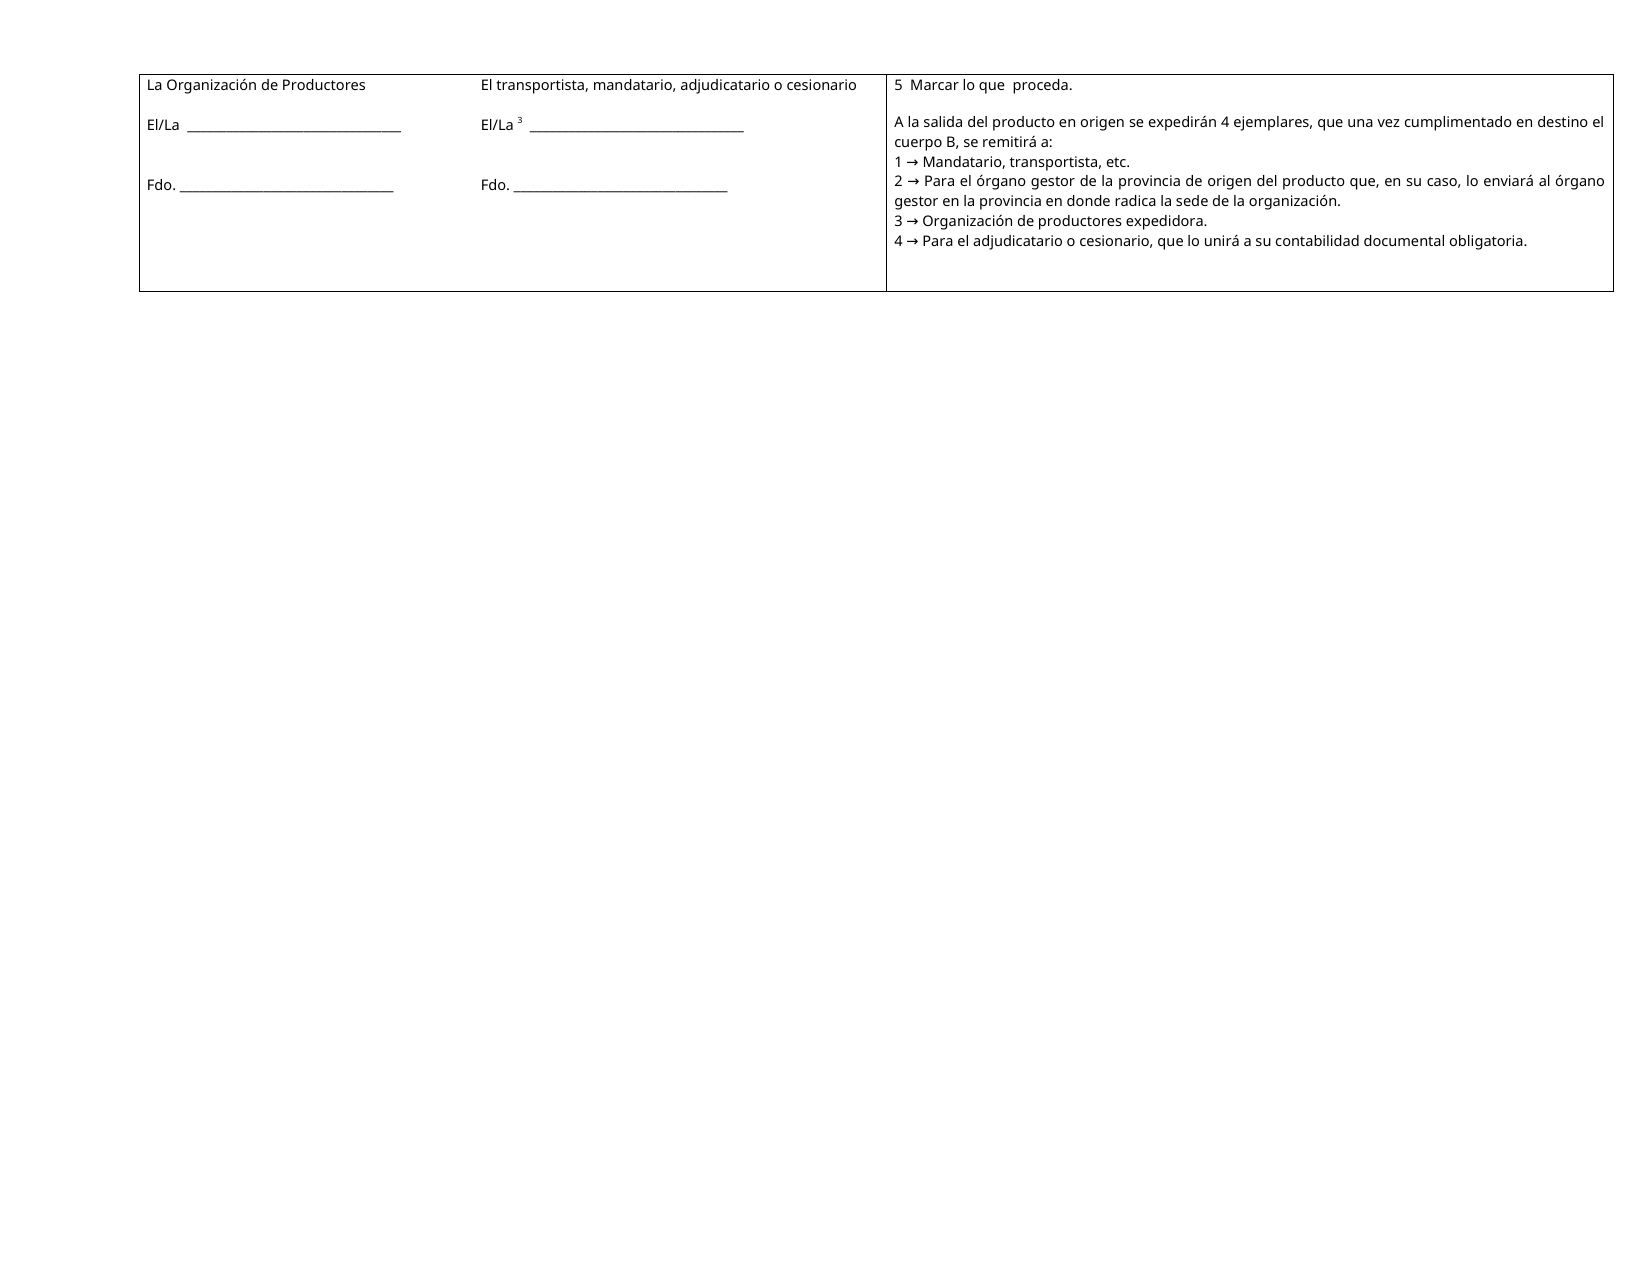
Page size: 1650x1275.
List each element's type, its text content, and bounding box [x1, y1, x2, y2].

table_cell La Organización de Productores El/La _________________________________ Fdo. _________________________________ [140, 75, 473, 291]
table_cell 5 Marcar lo que proceda. A la salida del producto en origen se expedirán 4 ejemplares, que una vez cumplimentado en destino el cuerpo B, se remitirá a: 1 → Mandatario, transportista, etc. 2 → Para el órgano gestor de la provincia de origen del producto que, en su caso, lo enviará al órgano gestor en la provincia en donde radica la sede de la organización. 3 → Organización de productores expedidora. 4 → Para el adjudicatario o cesionario, que lo unirá a su contabilidad documental obligatoria. [887, 75, 1613, 291]
table_cell El transportista, mandatario, adjudicatario o cesionario El/La 3 _________________________________ Fdo. _________________________________ [473, 75, 886, 291]
